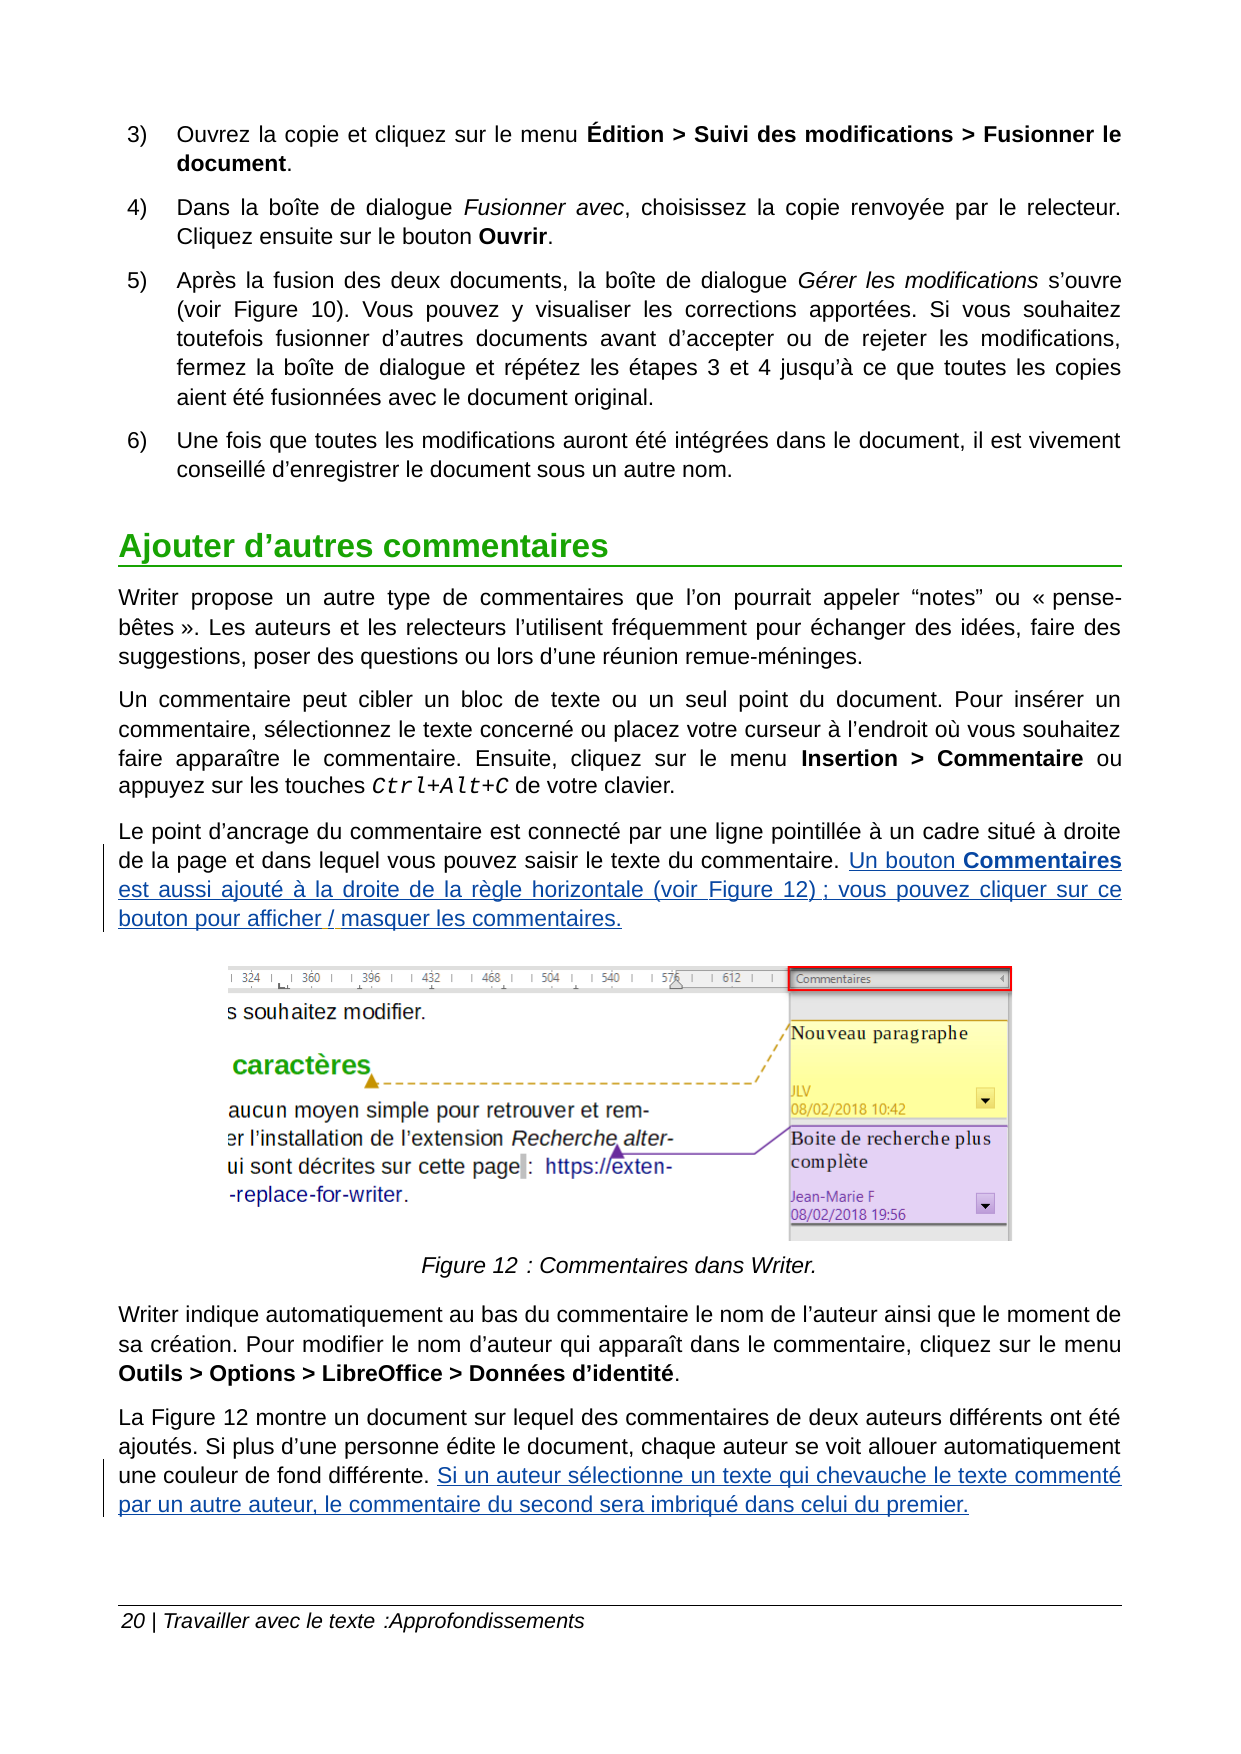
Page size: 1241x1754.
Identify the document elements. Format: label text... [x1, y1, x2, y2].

picture [228, 966, 1013, 1241]
list Ouvrez la copie et cliquez sur le menu Édition > Suivi des modifications > Fusionner le document. [147, 118, 1122, 176]
text bouton pour afficher / masquer les commentaires. [118, 900, 1122, 932]
text Writer propose un autre type de commentaires que l’on pourrait appeler “notes” ou « pense-bêtes ». Les auteurs et les relecteurs l’utilisent fréquemment pour échanger des idées, faire des suggestions, poser des questions ou lors d’une réunion remue-méninges. [118, 582, 1122, 669]
text La Figure 12 montre un document sur lequel des commentaires de deux auteurs différents ont été ajoutés. Si plus d’une personne édite le document, chaque auteur se voit allouer automatiquement une couleur de fond différente. Si un auteur sélectionne un texte qui chevauche le texte commenté par un autre auteur, le commentaire du second sera imbriqué dans celui du premier. [118, 1401, 1122, 1517]
text Un commentaire peut cibler un bloc de texte ou un seul point du document. Pour insérer un commentaire, sélectionnez le texte concerné ou placez votre curseur à l’endroit où vous souhaitez faire apparaître le commentaire. Ensuite, cliquez sur le menu Insertion > Commentaire ou appuyez sur les touches Ctrl+Alt+C de votre clavier. [118, 684, 1122, 800]
text Writer indique automatiquement au bas du commentaire le nom de l’auteur ainsi que le moment de sa création. Pour modifier le nom d’auteur qui apparaît dans le commentaire, cliquez sur le menu Outils > Options > LibreOffice > Données d’identité. [118, 1298, 1122, 1386]
subtitle Ajouter d’autres commentaires [118, 526, 1122, 565]
list Une fois que toutes les modifications auront été intégrées dans le document, il est vivement conseillé d’enregistrer le document sous un autre nom. [147, 424, 1122, 483]
table_cell Figure 12 : Commentaires dans Writer. [118, 1246, 1122, 1284]
text Le point d’ancrage du commentaire est connecté par une ligne pointillée à un cadre situé à droite de la page et dans lequel vous pouvez saisir le texte du commentaire. Un bouton Commentaires est aussi ajouté à la droite de la règle horizontale (voir Figure 12) ; vous pouvez cliquer sur ce [118, 815, 1122, 899]
list Après la fusion des deux documents, la boîte de dialogue Gérer les modifications s’ouvre (voir Figure 10). Vous pouvez y visualiser les corrections apportées. Si vous souhaitez toutefois fusionner d’autres documents avant d’accepter ou de rejeter les modifications, fermez la boîte de dialogue et répétez les étapes 3 et 4 jusqu’à ce que toutes les copies aient été fusionnées avec le document original. [147, 264, 1122, 410]
table_header [118, 961, 1122, 1246]
list Dans la boîte de dialogue Fusionner avec, choisissez la copie renvoyée par le relecteur. Cliquez ensuite sur le bouton Ouvrir. [147, 191, 1122, 249]
